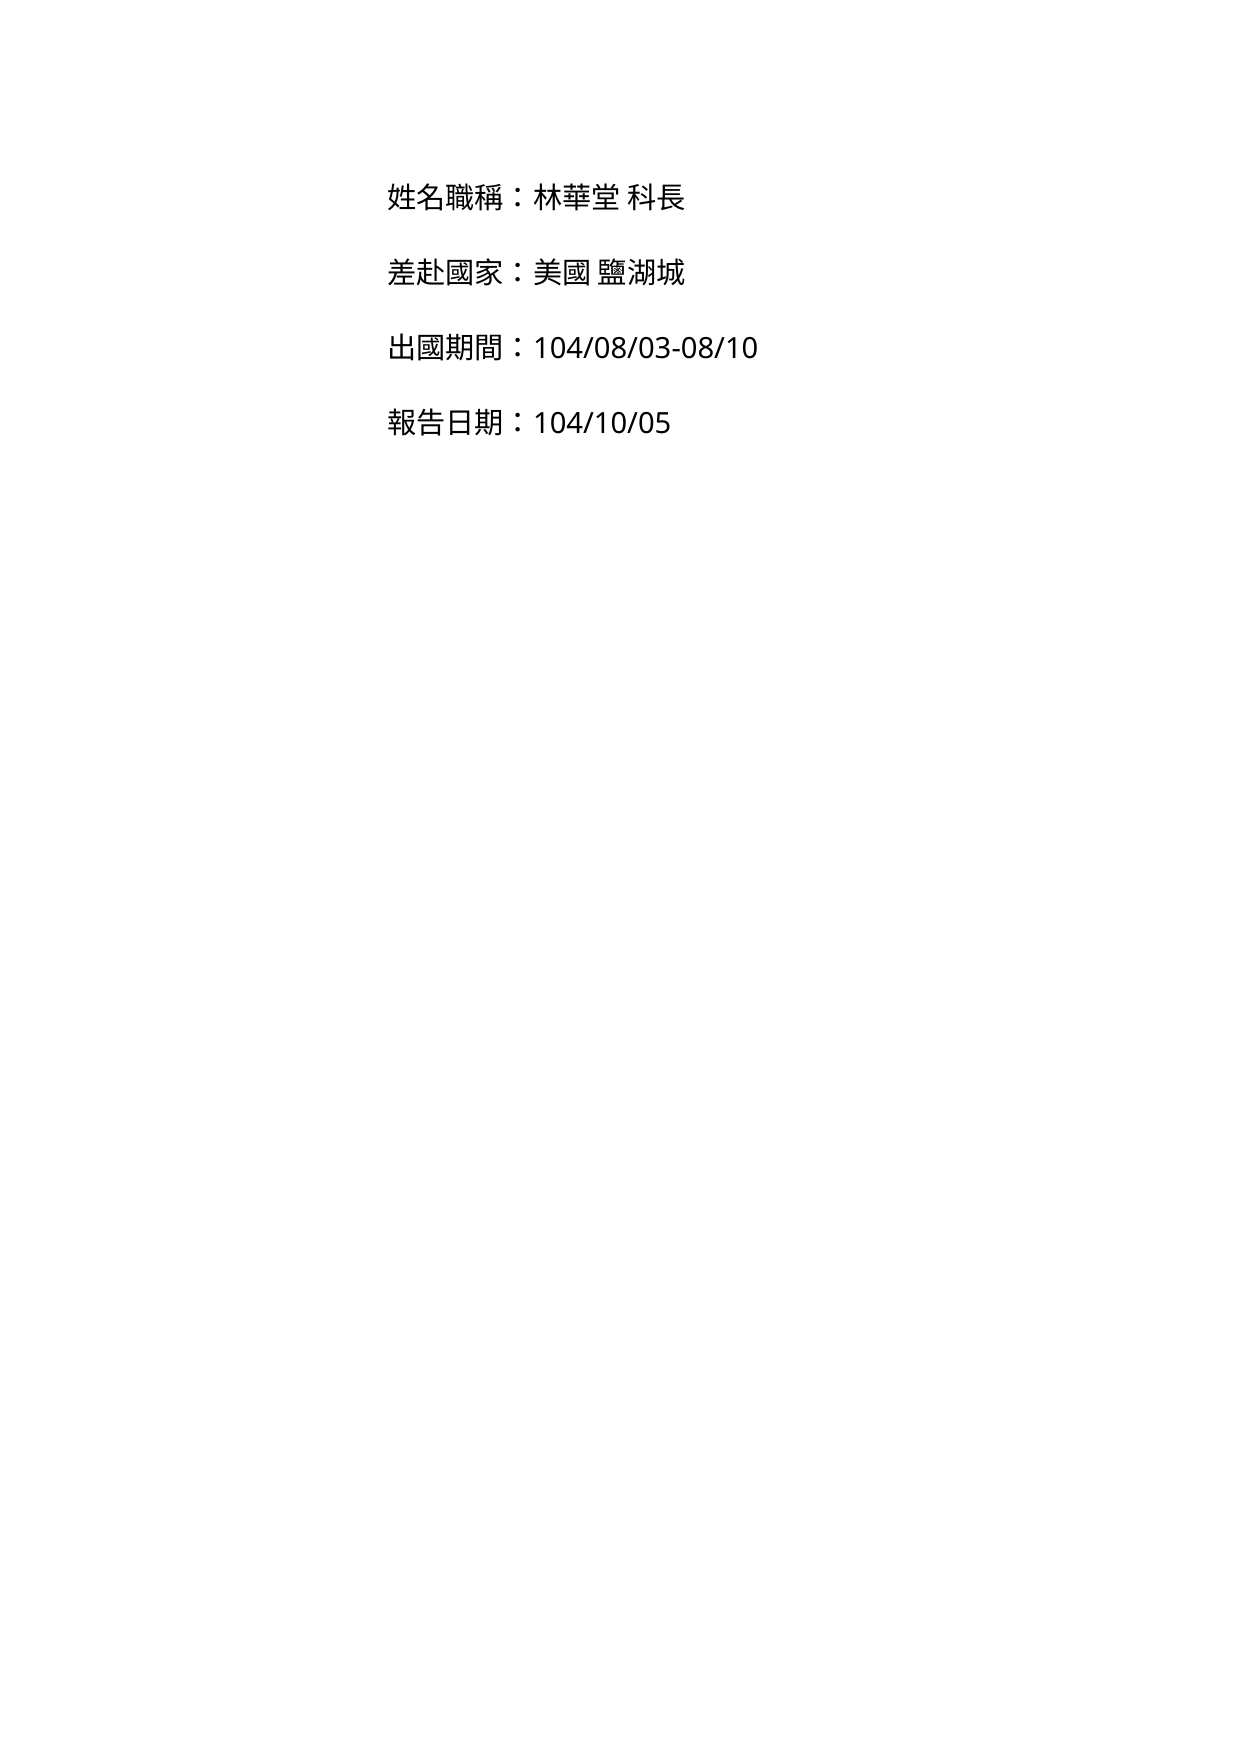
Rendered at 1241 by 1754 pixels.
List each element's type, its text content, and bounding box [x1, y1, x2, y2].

text 姓名職稱：林華堂 科長 [213, 158, 1107, 233]
text 報告日期：104/10/05 [213, 383, 1107, 458]
text 出國期間：104/08/03-08/10 [213, 308, 1107, 383]
text 差赴國家：美國 鹽湖城 [213, 233, 1107, 308]
